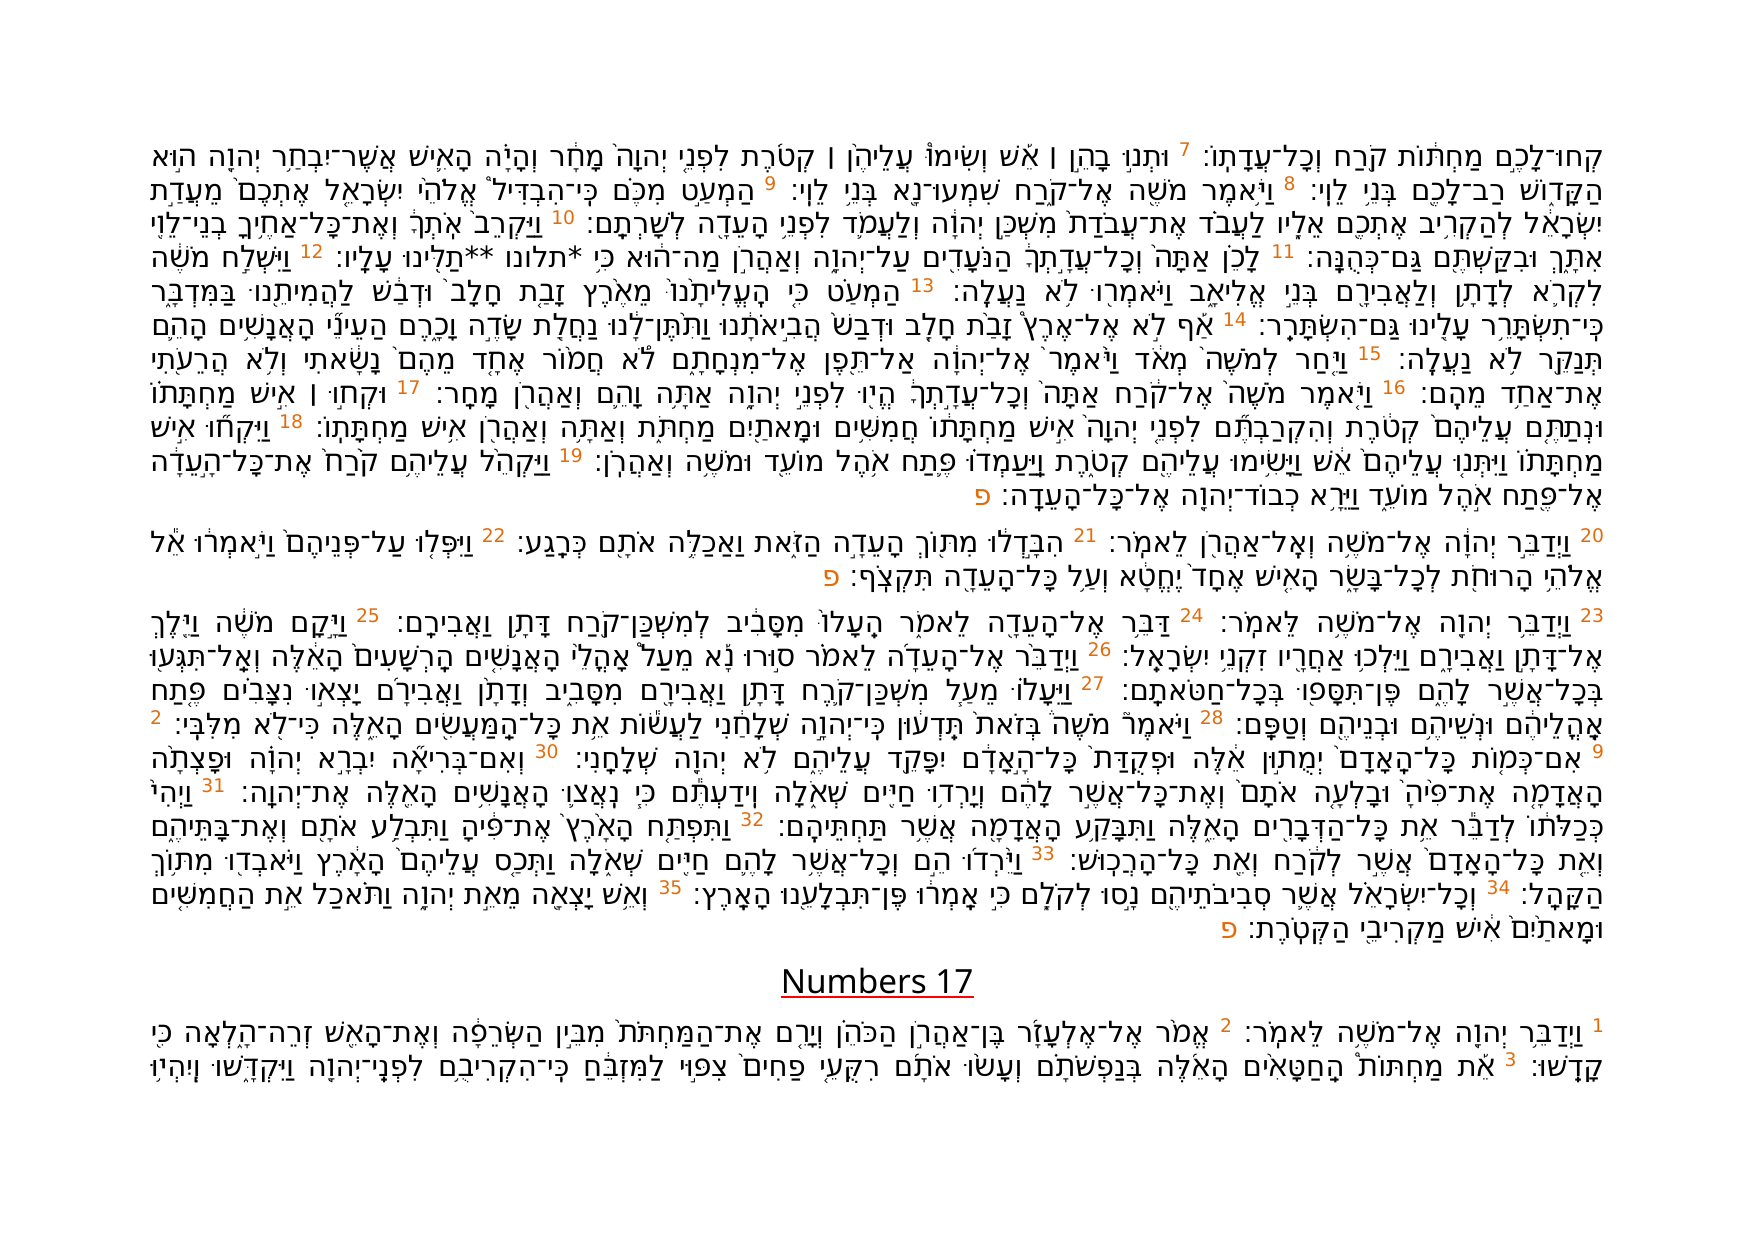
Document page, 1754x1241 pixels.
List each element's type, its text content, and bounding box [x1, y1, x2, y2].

text ‬‬‬23 וַיְדַבֵּ֥ר יְהוָ֖ה אֶל־מֹשֶׁ֥ה לֵּאמֹֽר׃ ‬‬‬24 דַּבֵּ֥ר אֶל־הָעֵדָ֖ה לֵאמֹ֑ר הֵֽעָלוּ֙ מִסָּבִ֔יב לְמִשְׁכַּן־קֹ֖רַח דָּתָ֥ן וַאֲבִירָֽם׃ ‬‬‬25 וַיָּ֣קָם מֹשֶׁ֔ה וַיֵּ֖לֶךְ אֶל־דָּתָ֣ן וַאֲבִירָ֑ם וַיֵּלְכ֥וּ אַחֲרָ֖יו זִקְנֵ֥י יִשְׂרָאֵֽל׃ ‬‬‬26 וַיְדַבֵּ֨ר אֶל־הָעֵדָ֜ה לֵאמֹ֗ר ס֣וּרוּ נָ֡א מֵעַל֩ אָהֳלֵ֨י הָאֲנָשִׁ֤ים הָֽרְשָׁעִים֙ הָאֵ֔לֶּה וְאַֽל־תִּגְּע֖וּ בְּכָל־אֲשֶׁ֣ר לָהֶ֑ם פֶּן־תִּסָּפ֖וּ בְּכָל־חַטֹּאתָֽם׃ ‬‬‬27 וַיֵּעָל֗וּ מֵעַ֧ל מִשְׁכַּן־קֹ֛רֶח דָּתָ֥ן וַאֲבִירָ֖ם מִסָּבִ֑יב וְדָתָ֨ן וַאֲבִירָ֜ם יָצְא֣וּ נִצָּבִ֗ים פֶּ֚תַח אֽ͏ָהֳלֵיהֶ֔ם וּנְשֵׁיהֶ֥ם וּבְנֵיהֶ֖ם וְטַפָּֽם׃ ‬‬‬28 וַיֹּאמֶר֮ מֹשֶׁה֒ בְּזֹאת֙ תֵּֽדְע֔וּן כִּֽי־יְהוָ֣ה שְׁלָחַ֔נִי לַעֲשׂ֕וֹת אֵ֥ת כָּל־הַֽמַּעֲשִׂ֖ים הָאֵ֑לֶּה כִּי־לֹ֖א מִלִּבִּֽי׃ ‬‬‬29 אִם־כְּמ֤וֹת כָּל־הָֽאָדָם֙ יְמֻת֣וּן אֵ֔לֶּה וּפְקֻדַּת֙ כָּל־הָ֣אָדָ֔ם יִפָּקֵ֖ד עֲלֵיהֶ֑ם לֹ֥א יְהוָ֖ה שְׁלָחָֽנִי׃ ‬‬‬30 וְאִם־בְּרִיאָ֞ה יִבְרָ֣א יְהוָ֗ה וּפָצְתָ֨ה הָאֲדָמָ֤ה אֶת־פִּ֙יהָ֙ וּבָלְעָ֤ה אֹתָם֙ וְאֶת־כָּל־אֲשֶׁ֣ר לָהֶ֔ם וְיָרְד֥וּ חַיִּ֖ים שְׁאֹ֑לָה וִֽידַעְתֶּ֕ם כִּ֧י נִֽאֲצ֛וּ הָאֲנָשִׁ֥ים הָאֵ֖לֶּה אֶת־יְהוָֽה׃ ‬‬‬31 וַיְהִי֙ כְּכַלֹּת֔וֹ לְדַבֵּ֕ר אֵ֥ת כָּל־הַדְּבָרִ֖ים הָאֵ֑לֶּה וַתִּבָּקַ֥ע הָאֲדָמָ֖ה אֲשֶׁ֥ר תַּחְתֵּיהֶֽם׃ ‬‬‬32 וַתִּפְתַּ֤ח הָאָ֙רֶץ֙ אֶת־פִּ֔יהָ וַתִּבְלַ֥ע אֹתָ֖ם וְאֶת־בָּתֵּיהֶ֑ם וְאֵ֤ת כָּל־הָאָדָם֙ אֲשֶׁ֣ר לְקֹ֔רַח וְאֵ֖ת כָּל־הָרֲכֽוּשׁ׃ ‬‬‬33 וַיֵּ֨רְד֜וּ הֵ֣ם וְכָל־אֲשֶׁ֥ר לָהֶ֛ם חַיִּ֖ים שְׁאֹ֑לָה וַתְּכַ֤ס עֲלֵיהֶם֙ הָאָ֔רֶץ וַיֹּאבְד֖וּ מִתּ֥וֹךְ הַקָּהָֽל׃ ‬‬‬34 וְכָל־יִשְׂרָאֵ֗ל אֲשֶׁ֛ר סְבִיבֹתֵיהֶ֖ם נָ֣סוּ לְקֹלָ֑ם כִּ֣י אָֽמְר֔וּ פֶּן־תִּבְלָעֵ֖נוּ הָאָֽרֶץ׃ ‬‬‬35 וְאֵ֥שׁ יָצְאָ֖ה מֵאֵ֣ת יְהוָ֑ה וַתֹּ֗אכַל אֵ֣ת הַחֲמִשִּׁ֤ים וּמָאתַ֙יִם֙ אִ֔ישׁ מַקְרִיבֵ֖י הַקְּטֹֽרֶת׃ פ ‬‬‬‬‬‬‬‬‬‬‬‬‬‬‬‬ [150, 605, 1604, 945]
text 1 וַיִּקַּ֣ח קֹ֔רַח בֶּן־יִצְהָ֥ר בֶּן־קְהָ֖ת בֶּן־לֵוִ֑י וְדָתָ֨ן וַאֲבִירָ֜ם בְּנֵ֧י אֱלִיאָ֛ב וְא֥וֹן בֶּן־פֶּ֖לֶת בְּנֵ֥י רְאוּבֵֽן׃ 2 וַיָּקֻ֙מוּ֙ לִפְנֵ֣י מֹשֶׁ֔ה וַאֲנָשִׁ֥ים מִבְּנֵֽי־יִשְׂרָאֵ֖ל חֲמִשִּׁ֣ים וּמָאתָ֑יִם נְשִׂיאֵ֥י עֵדָ֛ה קְרִאֵ֥י מוֹעֵ֖ד אַנְשֵׁי־שֵֽׁם׃ ‬‬‬3 וַיִּֽקָּהֲל֞וּ עַל־מֹשֶׁ֣ה וְעַֽל־אַהֲרֹ֗ן וַיֹּאמְר֣וּ אֲלֵהֶם֮ רַב־לָכֶם֒ כִּ֤י כָל־הָֽעֵדָה֙ כֻּלָּ֣ם קְדֹשִׁ֔ים וּבְתוֹכָ֖ם יְהוָ֑ה וּמַדּ֥וּעַ תִּֽתְנַשְּׂא֖וּ עַל־קְהַ֥ל יְהוָֽה׃ ‬‬‬4 וַיִּשְׁמַ֣ע מֹשֶׁ֔ה וַיִּפֹּ֖ל עַל־פָּנָֽיו׃ ‬‬‬5 וַיְדַבֵּ֨ר אֶל־קֹ֜רַח וְאֶֽל־כָּל־עֲדָתוֹ֮ לֵאמֹר֒ בֹּ֠קֶר וְיֹדַ֨ע יְהוָ֧ה אֶת־אֲשֶׁר־ל֛וֹ וְאֶת־הַקָּד֖וֹשׁ וְהִקְרִ֣יב אֵלָ֑יו וְאֵ֛ת אֲשֶׁ֥ר יִבְחַר־בּ֖וֹ יַקְרִ֥יב אֵלָֽיו׃ ‬‬‬6 זֹ֖את עֲשׂ֑וּ קְחוּ־לָכֶ֣ם מַחְתּ֔וֹת קֹ֖רַח וְכָל־עֲדָתֽוֹ׃ ‬‬‬7 וּתְנ֣וּ בָהֵ֣ן ׀ אֵ֡שׁ וְשִׂימוּ֩ עֲלֵיהֶ֨ן ׀ קְטֹ֜רֶת לִפְנֵ֤י יְהוָה֙ מָחָ֔ר וְהָיָ֗ה הָאִ֛ישׁ אֲשֶׁר־יִבְחַ֥ר יְהוָ֖ה ה֣וּא הַקָּד֑וֹשׁ רַב־לָכֶ֖ם בְּנֵ֥י לֵוִֽי׃ ‬‬‬8 וַיֹּ֥אמֶר מֹשֶׁ֖ה אֶל־קֹ֑רַח שִׁמְעוּ־נָ֖א בְּנֵ֥י לֵוִֽי׃ ‬‬‬9 הַמְעַ֣ט מִכֶּ֗ם כִּֽי־הִבְדִּיל֩ אֱלֹהֵ֨י יִשְׂרָאֵ֤ל אֶתְכֶם֙ מֵעֲדַ֣ת יִשְׂרָאֵ֔ל לְהַקְרִ֥יב אֶתְכֶ֖ם אֵלָ֑יו לַעֲבֹ֗ד אֶת־עֲבֹדַת֙ מִשְׁכַּ֣ן יְהוָ֔ה וְלַעֲמֹ֛ד לִפְנֵ֥י הָעֵדָ֖ה לְשָׁרְתָֽם׃ ‬‬‬10 וַיַּקְרֵב֙ אֹֽתְךָ֔ וְאֶת־כָּל־אַחֶ֥יךָ בְנֵי־לֵוִ֖י אִתָּ֑ךְ וּבִקַּשְׁתֶּ֖ם גַּם־כְּהֻנָּֽה׃ ‬‬‬11 לָכֵ֗ן אַתָּה֙ וְכָל־עֲדָ֣תְךָ֔ הַנֹּעָדִ֖ים עַל־יְהוָ֑ה וְאַהֲרֹ֣ן מַה־ה֔וּא כִּ֥י *תלונו **תַלִּ֖ינוּ עָלָֽיו׃ ‬‬‬12 וַיִּשְׁלַ֣ח מֹשֶׁ֔ה לִקְרֹ֛א לְדָתָ֥ן וְלַאֲבִירָ֖ם בְּנֵ֣י אֱלִיאָ֑ב וַיֹּאמְר֖וּ לֹ֥א נַעֲלֶֽה׃ ‬‬‬13 הַמְעַ֗ט כִּ֤י הֶֽעֱלִיתָ֙נוּ֙ מֵאֶ֨רֶץ זָבַ֤ת חָלָב֙ וּדְבַ֔שׁ לַהֲמִיתֵ֖נוּ בַּמִּדְבָּ֑ר כִּֽי־תִשְׂתָּרֵ֥ר עָלֵ֖ינוּ גַּם־הִשְׂתָּרֵֽר׃ ‬‬‬14 אַ֡ף לֹ֣א אֶל־אֶרֶץ֩ זָבַ֨ת חָלָ֤ב וּדְבַשׁ֙ הֲבִ֣יאֹתָ֔נוּ וַתִּ֨תֶּן־לָ֔נוּ נַחֲלַ֖ת שָׂדֶ֣ה וָכָ֑רֶם הַעֵינֵ֞י הָאֲנָשִׁ֥ים הָהֵ֛ם תְּנַקֵּ֖ר לֹ֥א נַעֲלֶֽה׃ ‬‬‬15 וַיִּ֤חַר לְמֹשֶׁה֙ מְאֹ֔ד וַיֹּ֙אמֶר֙ אֶל־יְהוָ֔ה אַל־תֵּ֖פֶן אֶל־מִנְחָתָ֑ם לֹ֠א חֲמ֨וֹר אֶחָ֤ד מֵהֶם֙ נָשָׂ֔אתִי וְלֹ֥א הֲרֵעֹ֖תִי אֶת־אַחַ֥ד מֵהֶֽם׃ ‬‬‬16 וַיֹּ֤אמֶר מֹשֶׁה֙ אֶל־קֹ֔רַח אַתָּה֙ וְכָל־עֲדָ֣תְךָ֔ הֱי֖וּ לִפְנֵ֣י יְהוָ֑ה אַתָּ֥ה וָהֵ֛ם וְאַהֲרֹ֖ן מָחָֽר׃ ‬‬‬17 וּקְח֣וּ ׀ אִ֣ישׁ מַחְתָּת֗וֹ וּנְתַתֶּ֤ם עֲלֵיהֶם֙ קְטֹ֔רֶת וְהִקְרַבְתֶּ֞ם לִפְנֵ֤י יְהוָה֙ אִ֣ישׁ מַחְתָּת֔וֹ חֲמִשִּׁ֥ים וּמָאתַ֖יִם מַחְתֹּ֑ת וְאַתָּ֥ה וְאַהֲרֹ֖ן אִ֥ישׁ מַחְתָּתֽוֹ׃ ‬‬‬18 וַיִּקְח֞וּ אִ֣ישׁ מַחְתָּת֗וֹ וַיִּתְּנ֤וּ עֲלֵיהֶם֙ אֵ֔שׁ וַיָּשִׂ֥ימוּ עֲלֵיהֶ֖ם קְטֹ֑רֶת וַֽיַּעַמְד֗וּ פֶּ֛תַח אֹ֥הֶל מוֹעֵ֖ד וּמֹשֶׁ֥ה וְאַהֲרֹֽן׃ ‬‬‬19 וַיַּקְהֵ֨ל עֲלֵיהֶ֥ם קֹ֙רַח֙ אֶת־כָּל־הָ֣עֵדָ֔ה אֶל־פֶּ֖תַח אֹ֣הֶל מוֹעֵ֑ד וַיֵּרָ֥א כְבוֹד־יְהוָ֖ה אֶל־כָּל־הָעֵדָֽה׃ פ ‬‬‬‬‬‬‬‬‬‬‬‬‬‬‬‬‬‬ [150, 139, 1604, 512]
text Numbers 17 [150, 957, 1604, 1003]
text 1 וַיְדַבֵּ֥ר יְהוָ֖ה אֶל־מֹשֶׁ֥ה לֵּאמֹֽר׃ 2 אֱמֹ֨ר אֶל־אֶלְעָזָ֜ר בֶּן־אַהֲרֹ֣ן הַכֹּהֵ֗ן וְיָרֵ֤ם אֶת־הַמַּחְתֹּת֙ מִבֵּ֣ין הַשְּׂרֵפָ֔ה וְאֶת־הָאֵ֖שׁ זְרֵה־הָ֑לְאָה כִּ֖י קָדֵֽשׁוּ׃ ‬‬‬3 אֵ֡ת מַחְתּוֹת֩ הֽ͏ַחַטָּאִ֨ים הָאֵ֜לֶּה בְּנַפְשֹׁתָ֗ם וְעָשׂ֨וּ אֹתָ֜ם רִקֻּעֵ֤י פַחִים֙ צִפּ֣וּי לַמִּזְבֵּ֔חַ כִּֽי־הִקְרִיבֻ֥ם לִפְנֵֽי־יְהוָ֖ה וַיִּקְדָּ֑שׁוּ וְיִֽהְי֥וּ [150, 1015, 1604, 1083]
text ‬‬‬20 וַיְדַבֵּ֣ר יְהוָ֔ה אֶל־מֹשֶׁ֥ה וְאֶֽל־אַהֲרֹ֖ן לֵאמֹֽר׃ ‬‬‬21 הִבָּ֣דְל֔וּ מִתּ֖וֹךְ הָעֵדָ֣ה הַזֹּ֑את וַאַכַלֶּ֥ה אֹתָ֖ם כְּרָֽגַע׃ ‬‬‬22 וַיִּפְּל֤וּ עַל־פְּנֵיהֶם֙ וַיֹּ֣אמְר֔וּ אֵ֕ל אֱלֹהֵ֥י הָרוּחֹ֖ת לְכָל־בָּשָׂ֑ר הָאִ֤ישׁ אֶחָד֙ יֶחֱטָ֔א וְעַ֥ל כָּל־הָעֵדָ֖ה תִּקְצֹֽף׃ פ ‬‬‬ [150, 525, 1604, 593]
